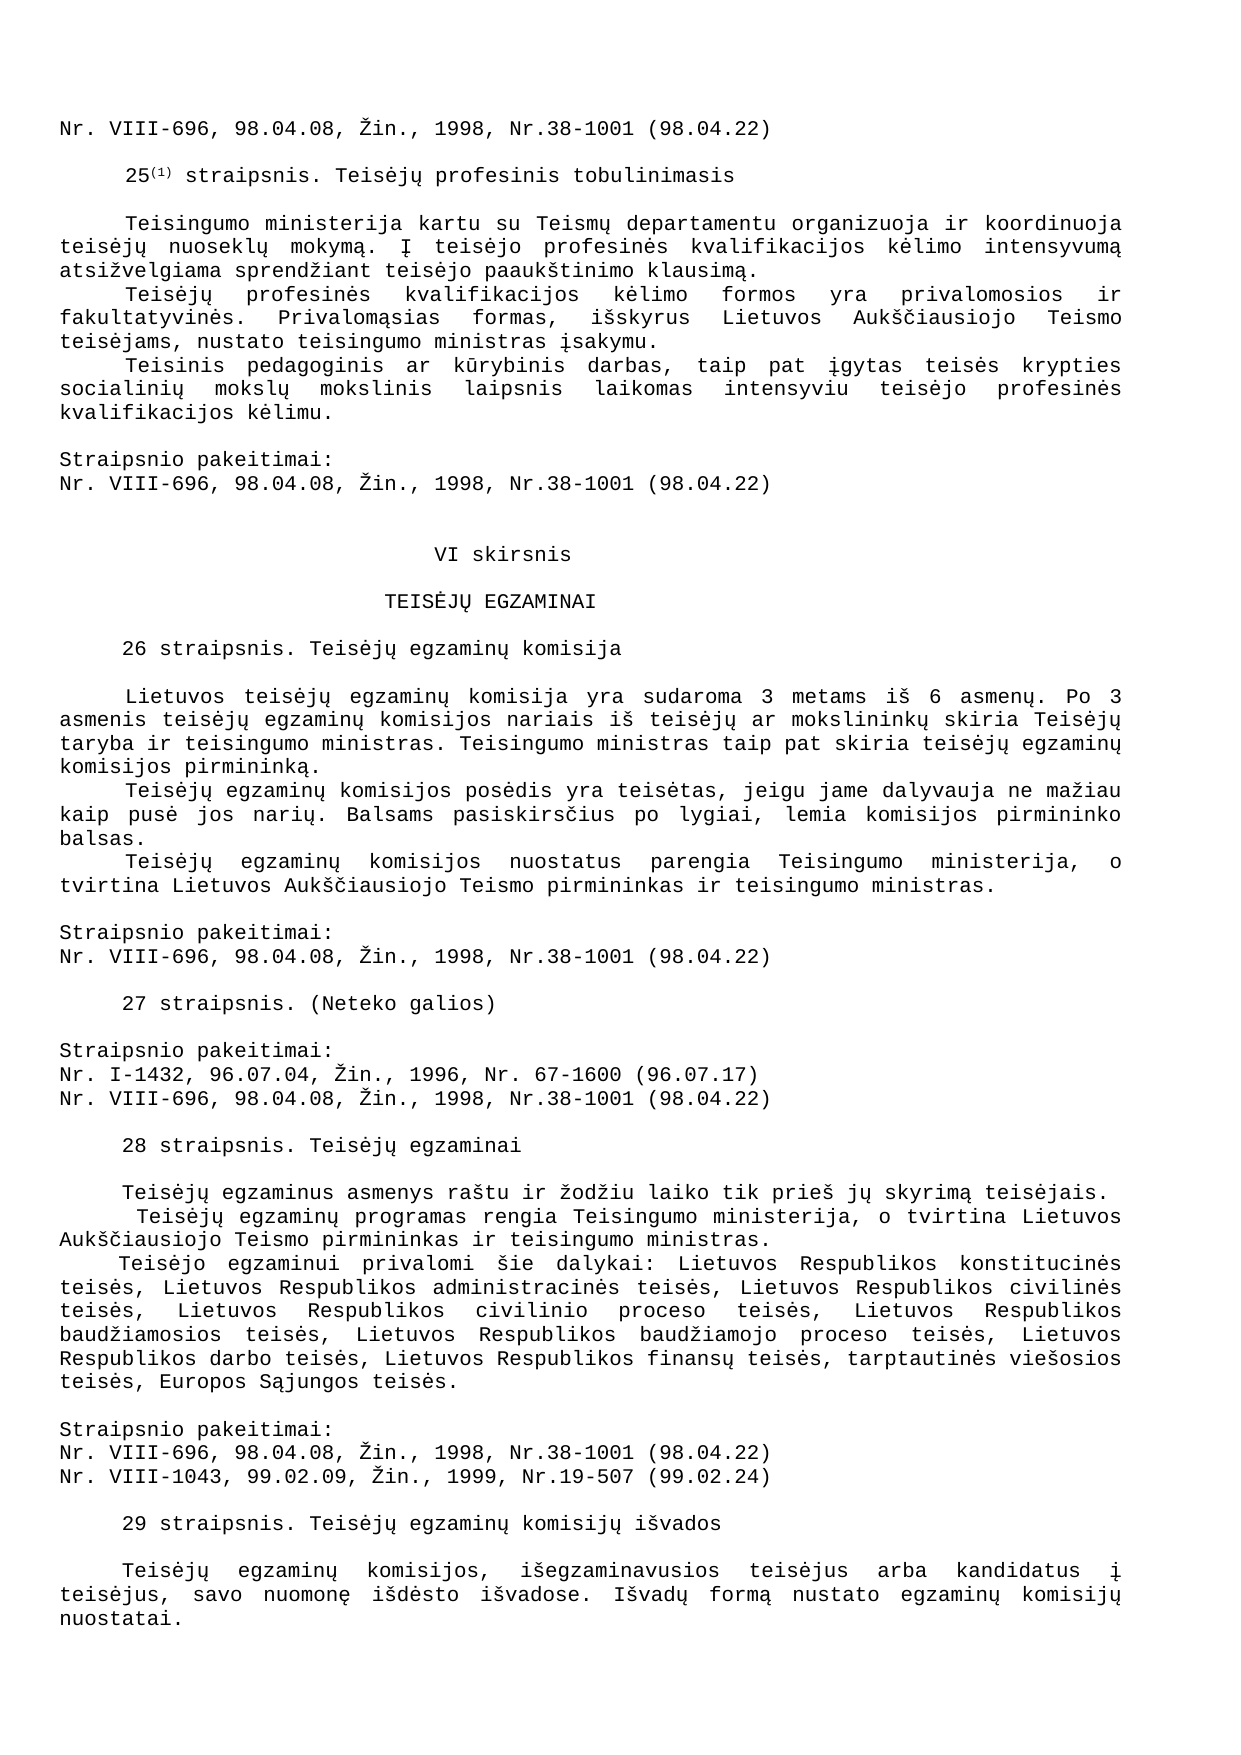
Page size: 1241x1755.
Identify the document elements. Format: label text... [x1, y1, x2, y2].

text VI skirsnis [59, 544, 1122, 567]
text Teisėjų egzaminų komisijos posėdis yra teisėtas, jeigu jame dalyvauja ne mažiau kaip pusė jos narių. Balsams pasiskirsčius po lygiai, lemia komisijos pirmininko balsas. [59, 780, 1122, 851]
text Nr. VIII-696, 98.04.08, Žin., 1998, Nr.38-1001 (98.04.22) [59, 118, 1122, 142]
text Straipsnio pakeitimai: [59, 1419, 1122, 1442]
text Teisėjų egzaminus asmenys raštu ir žodžiu laiko tik prieš jų skyrimą teisėjais. [59, 1182, 1122, 1206]
text Teisėjų egzaminų komisijos nuostatus parengia Teisingumo ministerija, o tvirtina Lietuvos Aukščiausiojo Teismo pirmininkas ir teisingumo ministras. [59, 851, 1122, 898]
text Straipsnio pakeitimai: [59, 449, 1122, 473]
text Nr. VIII-1043, 99.02.09, Žin., 1999, Nr.19-507 (99.02.24) [59, 1466, 1122, 1489]
text TEISĖJŲ EGZAMINAI [59, 591, 1122, 615]
text Lietuvos teisėjų egzaminų komisija yra sudaroma 3 metams iš 6 asmenų. Po 3 asmenis teisėjų egzaminų komisijos nariais iš teisėjų ar mokslininkų skiria Teisėjų taryba ir teisingumo ministras. Teisingumo ministras taip pat skiria teisėjų egzaminų komisijos pirmininką. [59, 686, 1122, 780]
text Nr. VIII-696, 98.04.08, Žin., 1998, Nr.38-1001 (98.04.22) [59, 1442, 1122, 1466]
text Teisėjo egzaminui privalomi šie dalykai: Lietuvos Respublikos konstitucinės teisės, Lietuvos Respublikos administracinės teisės, Lietuvos Respublikos civilinės teisės, Lietuvos Respublikos civilinio proceso teisės, Lietuvos Respublikos baudžiamosios teisės, Lietuvos Respublikos baudžiamojo proceso teisės, Lietuvos Respublikos darbo teisės, Lietuvos Respublikos finansų teisės, tarptautinės viešosios teisės, Europos Sąjungos teisės. [59, 1253, 1122, 1395]
text Teisėjų profesinės kvalifikacijos kėlimo formos yra privalomosios ir fakultatyvinės. Privalomąsias formas, išskyrus Lietuvos Aukščiausiojo Teismo teisėjams, nustato teisingumo ministras įsakymu. [59, 284, 1122, 354]
text Teisingumo ministerija kartu su Teismų departamentu organizuoja ir koordinuoja teisėjų nuoseklų mokymą. Į teisėjo profesinės kvalifikacijos kėlimo intensyvumą atsižvelgiama sprendžiant teisėjo paaukštinimo klausimą. [59, 213, 1122, 284]
text 26 straipsnis. Teisėjų egzaminų komisija [59, 638, 1122, 662]
text 27 straipsnis. (Neteko galios) [59, 993, 1122, 1017]
text Nr. VIII-696, 98.04.08, Žin., 1998, Nr.38-1001 (98.04.22) [59, 473, 1122, 496]
text Teisinis pedagoginis ar kūrybinis darbas, taip pat įgytas teisės krypties socialinių mokslų mokslinis laipsnis laikomas intensyviu teisėjo profesinės kvalifikacijos kėlimu. [59, 354, 1122, 426]
text Teisėjų egzaminų komisijos, išegzaminavusios teisėjus arba kandidatus į teisėjus, savo nuomonę išdėsto išvadose. Išvadų formą nustato egzaminų komisijų nuostatai. [59, 1561, 1122, 1631]
text 29 straipsnis. Teisėjų egzaminų komisijų išvados [59, 1513, 1122, 1537]
text 28 straipsnis. Teisėjų egzaminai [59, 1135, 1122, 1158]
text Nr. I-1432, 96.07.04, Žin., 1996, Nr. 67-1600 (96.07.17) [59, 1064, 1122, 1088]
text Straipsnio pakeitimai: [59, 1040, 1122, 1064]
text 25(1) straipsnis. Teisėjų profesinis tobulinimasis [59, 165, 1122, 189]
text Nr. VIII-696, 98.04.08, Žin., 1998, Nr.38-1001 (98.04.22) [59, 946, 1122, 969]
text Teisėjų egzaminų programas rengia Teisingumo ministerija, o tvirtina Lietuvos Aukščiausiojo Teismo pirmininkas ir teisingumo ministras. [59, 1206, 1122, 1253]
text Nr. VIII-696, 98.04.08, Žin., 1998, Nr.38-1001 (98.04.22) [59, 1088, 1122, 1111]
text Straipsnio pakeitimai: [59, 922, 1122, 946]
